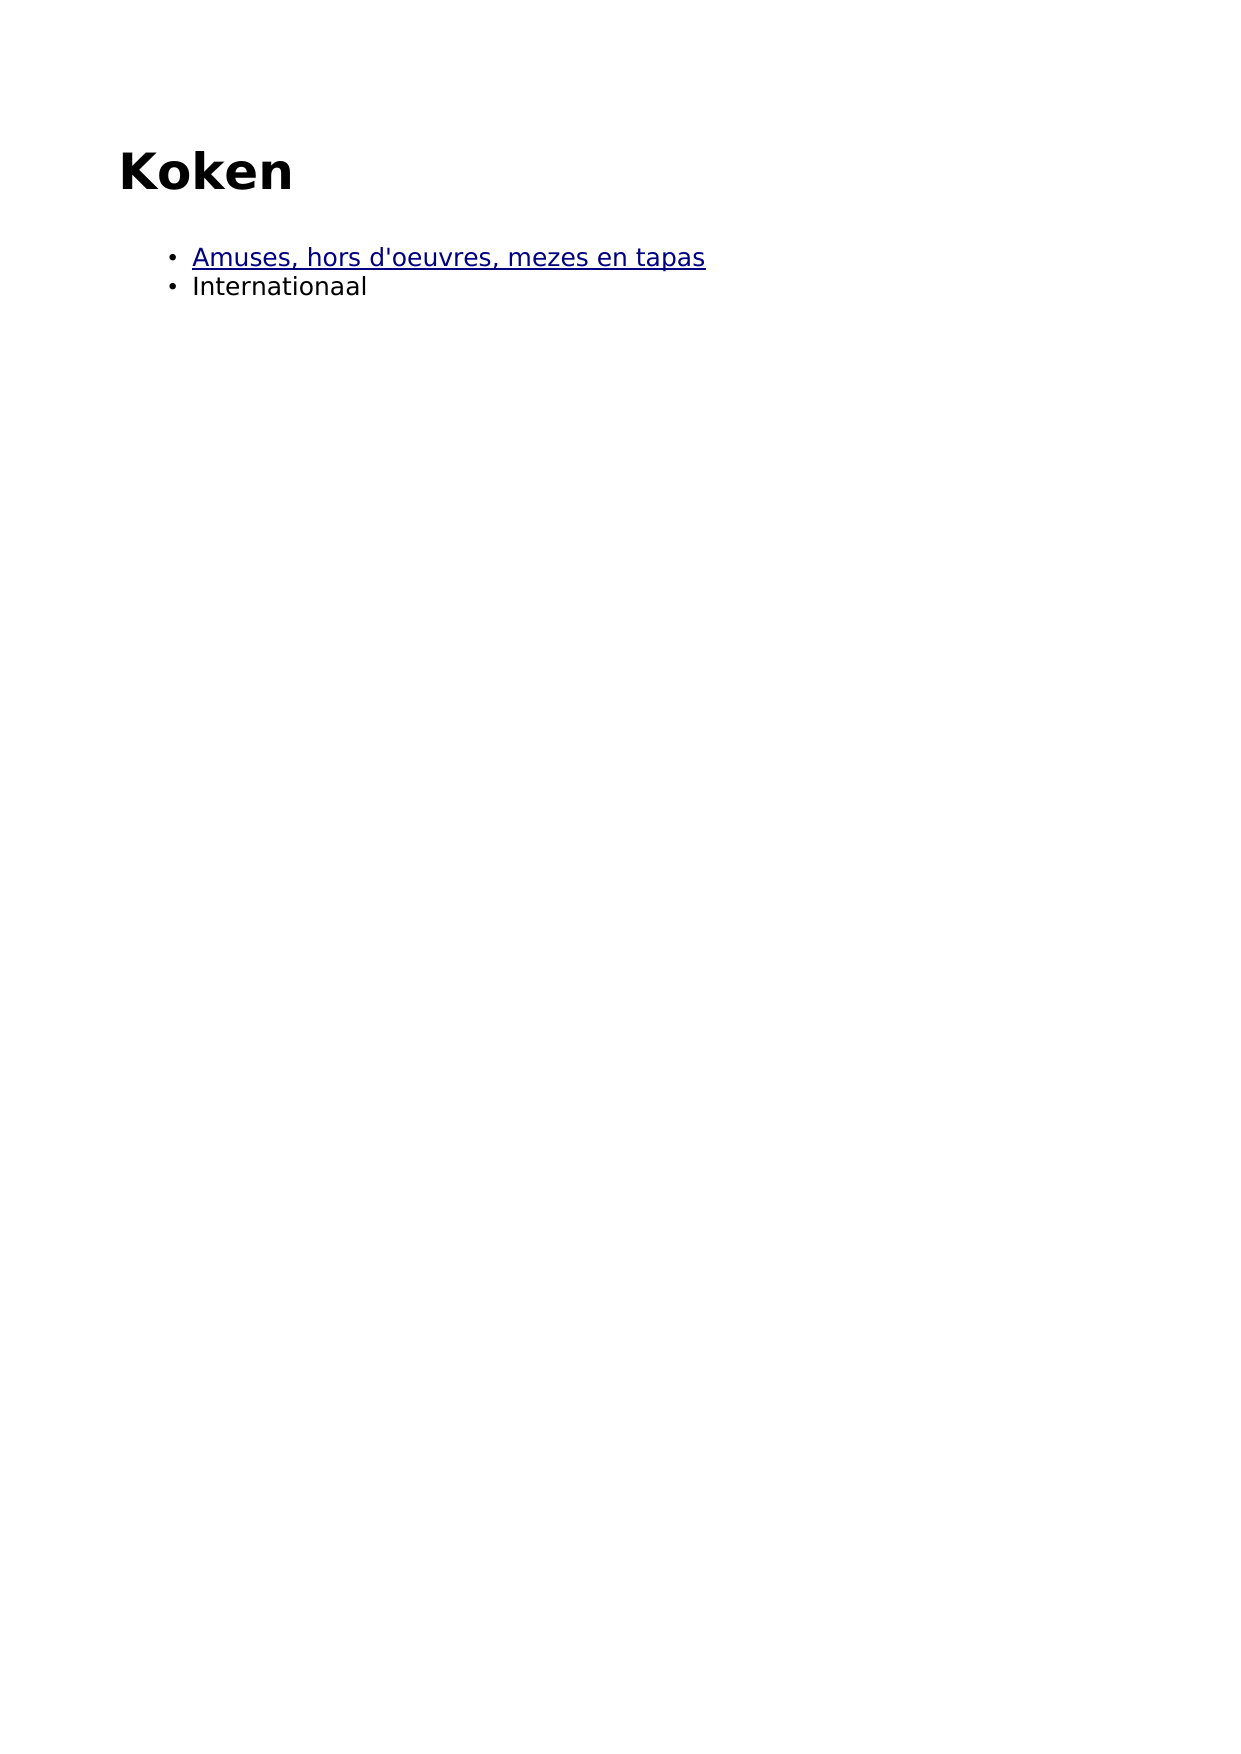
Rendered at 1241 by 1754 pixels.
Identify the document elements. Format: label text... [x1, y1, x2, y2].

list Internationaal [177, 272, 1122, 302]
list Amuses, hors d'oeuvres, mezes en tapas [177, 243, 1122, 272]
subtitle Koken [118, 143, 1122, 201]
